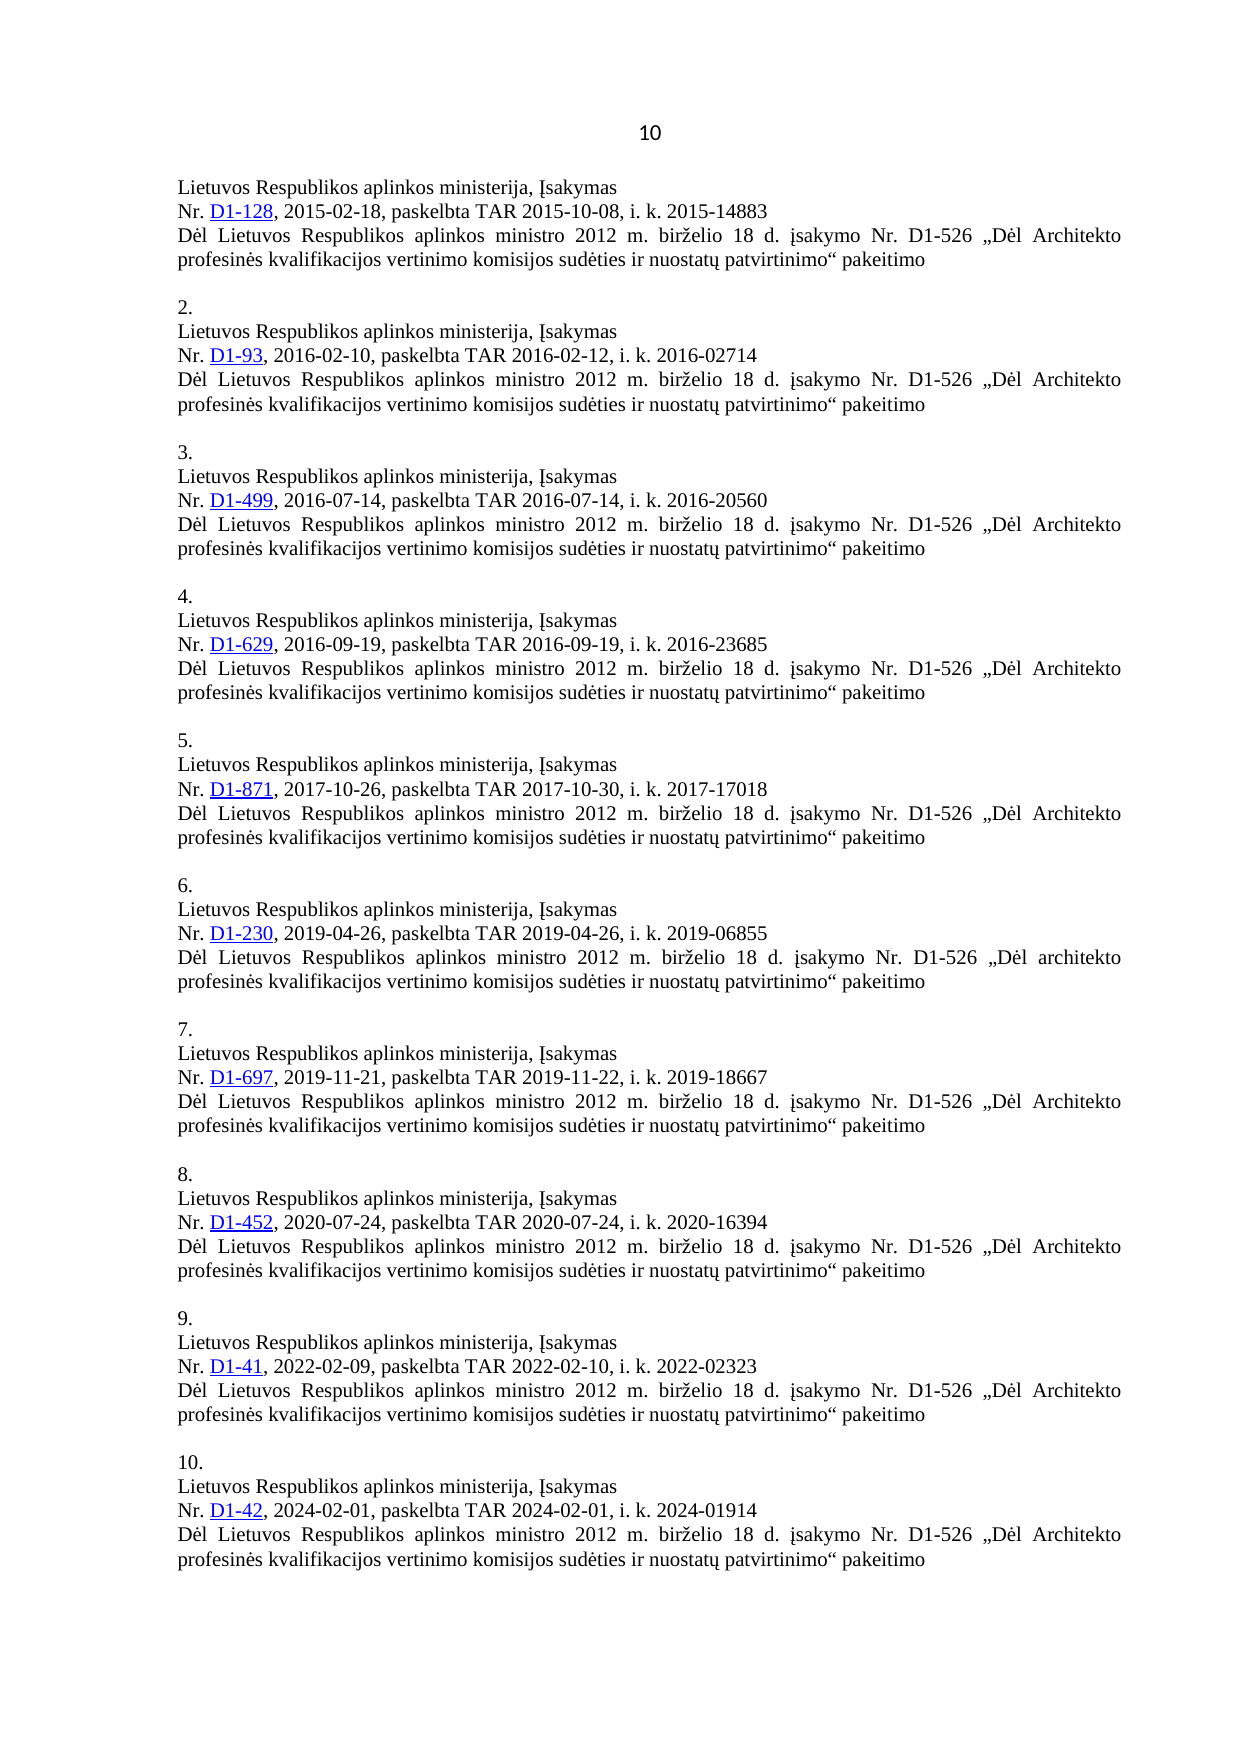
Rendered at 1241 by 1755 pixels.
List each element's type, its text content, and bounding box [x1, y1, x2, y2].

text Nr. D1-452, 2020-07-24, paskelbta TAR 2020-07-24, i. k. 2020-16394 [177, 1209, 1122, 1234]
text 8. [177, 1161, 1122, 1186]
text Dėl Lietuvos Respublikos aplinkos ministro 2012 m. birželio 18 d. įsakymo Nr. D1-526 „Dėl Architekto profesinės kvalifikacijos vertinimo komisijos sudėties ir nuostatų patvirtinimo“ pakeitimo [177, 1089, 1122, 1137]
text Lietuvos Respublikos aplinkos ministerija, Įsakymas [177, 1041, 1122, 1065]
text Lietuvos Respublikos aplinkos ministerija, Įsakymas [177, 464, 1122, 488]
text Lietuvos Respublikos aplinkos ministerija, Įsakymas [177, 897, 1122, 921]
text Nr. D1-871, 2017-10-26, paskelbta TAR 2017-10-30, i. k. 2017-17018 [177, 776, 1122, 801]
text Dėl Lietuvos Respublikos aplinkos ministro 2012 m. birželio 18 d. įsakymo Nr. D1-526 „Dėl Architekto profesinės kvalifikacijos vertinimo komisijos sudėties ir nuostatų patvirtinimo“ pakeitimo [177, 801, 1122, 849]
text Lietuvos Respublikos aplinkos ministerija, Įsakymas [177, 608, 1122, 632]
text Lietuvos Respublikos aplinkos ministerija, Įsakymas [177, 175, 1122, 199]
text Dėl Lietuvos Respublikos aplinkos ministro 2012 m. birželio 18 d. įsakymo Nr. D1-526 „Dėl Architekto profesinės kvalifikacijos vertinimo komisijos sudėties ir nuostatų patvirtinimo“ pakeitimo [177, 1522, 1122, 1571]
text Lietuvos Respublikos aplinkos ministerija, Įsakymas [177, 752, 1122, 776]
text Nr. D1-128, 2015-02-18, paskelbta TAR 2015-10-08, i. k. 2015-14883 [177, 199, 1122, 223]
text Dėl Lietuvos Respublikos aplinkos ministro 2012 m. birželio 18 d. įsakymo Nr. D1-526 „Dėl Architekto profesinės kvalifikacijos vertinimo komisijos sudėties ir nuostatų patvirtinimo“ pakeitimo [177, 656, 1122, 704]
text Lietuvos Respublikos aplinkos ministerija, Įsakymas [177, 1330, 1122, 1354]
text Nr. D1-697, 2019-11-21, paskelbta TAR 2019-11-22, i. k. 2019-18667 [177, 1065, 1122, 1089]
text Lietuvos Respublikos aplinkos ministerija, Įsakymas [177, 1474, 1122, 1498]
text Dėl Lietuvos Respublikos aplinkos ministro 2012 m. birželio 18 d. įsakymo Nr. D1-526 „Dėl Architekto profesinės kvalifikacijos vertinimo komisijos sudėties ir nuostatų patvirtinimo“ pakeitimo [177, 512, 1122, 560]
text Nr. D1-41, 2022-02-09, paskelbta TAR 2022-02-10, i. k. 2022-02323 [177, 1354, 1122, 1378]
text 3. [177, 439, 1122, 464]
text Nr. D1-93, 2016-02-10, paskelbta TAR 2016-02-12, i. k. 2016-02714 [177, 343, 1122, 367]
text Dėl Lietuvos Respublikos aplinkos ministro 2012 m. birželio 18 d. įsakymo Nr. D1-526 „Dėl architekto profesinės kvalifikacijos vertinimo komisijos sudėties ir nuostatų patvirtinimo“ pakeitimo [177, 945, 1122, 993]
text Dėl Lietuvos Respublikos aplinkos ministro 2012 m. birželio 18 d. įsakymo Nr. D1-526 „Dėl Architekto profesinės kvalifikacijos vertinimo komisijos sudėties ir nuostatų patvirtinimo“ pakeitimo [177, 1378, 1122, 1426]
text 4. [177, 584, 1122, 608]
text Nr. D1-42, 2024-02-01, paskelbta TAR 2024-02-01, i. k. 2024-01914 [177, 1498, 1122, 1522]
text Dėl Lietuvos Respublikos aplinkos ministro 2012 m. birželio 18 d. įsakymo Nr. D1-526 „Dėl Architekto profesinės kvalifikacijos vertinimo komisijos sudėties ir nuostatų patvirtinimo“ pakeitimo [177, 1234, 1122, 1282]
text 6. [177, 873, 1122, 897]
text 10. [177, 1450, 1122, 1474]
text Dėl Lietuvos Respublikos aplinkos ministro 2012 m. birželio 18 d. įsakymo Nr. D1-526 „Dėl Architekto profesinės kvalifikacijos vertinimo komisijos sudėties ir nuostatų patvirtinimo“ pakeitimo [177, 367, 1122, 416]
text 5. [177, 728, 1122, 752]
text 7. [177, 1017, 1122, 1041]
text Lietuvos Respublikos aplinkos ministerija, Įsakymas [177, 1186, 1122, 1209]
text Lietuvos Respublikos aplinkos ministerija, Įsakymas [177, 319, 1122, 343]
text Nr. D1-230, 2019-04-26, paskelbta TAR 2019-04-26, i. k. 2019-06855 [177, 921, 1122, 945]
text Nr. D1-499, 2016-07-14, paskelbta TAR 2016-07-14, i. k. 2016-20560 [177, 488, 1122, 512]
text 9. [177, 1306, 1122, 1330]
text Dėl Lietuvos Respublikos aplinkos ministro 2012 m. birželio 18 d. įsakymo Nr. D1-526 „Dėl Architekto profesinės kvalifikacijos vertinimo komisijos sudėties ir nuostatų patvirtinimo“ pakeitimo [177, 223, 1122, 271]
text Nr. D1-629, 2016-09-19, paskelbta TAR 2016-09-19, i. k. 2016-23685 [177, 632, 1122, 656]
text 2. [177, 295, 1122, 319]
